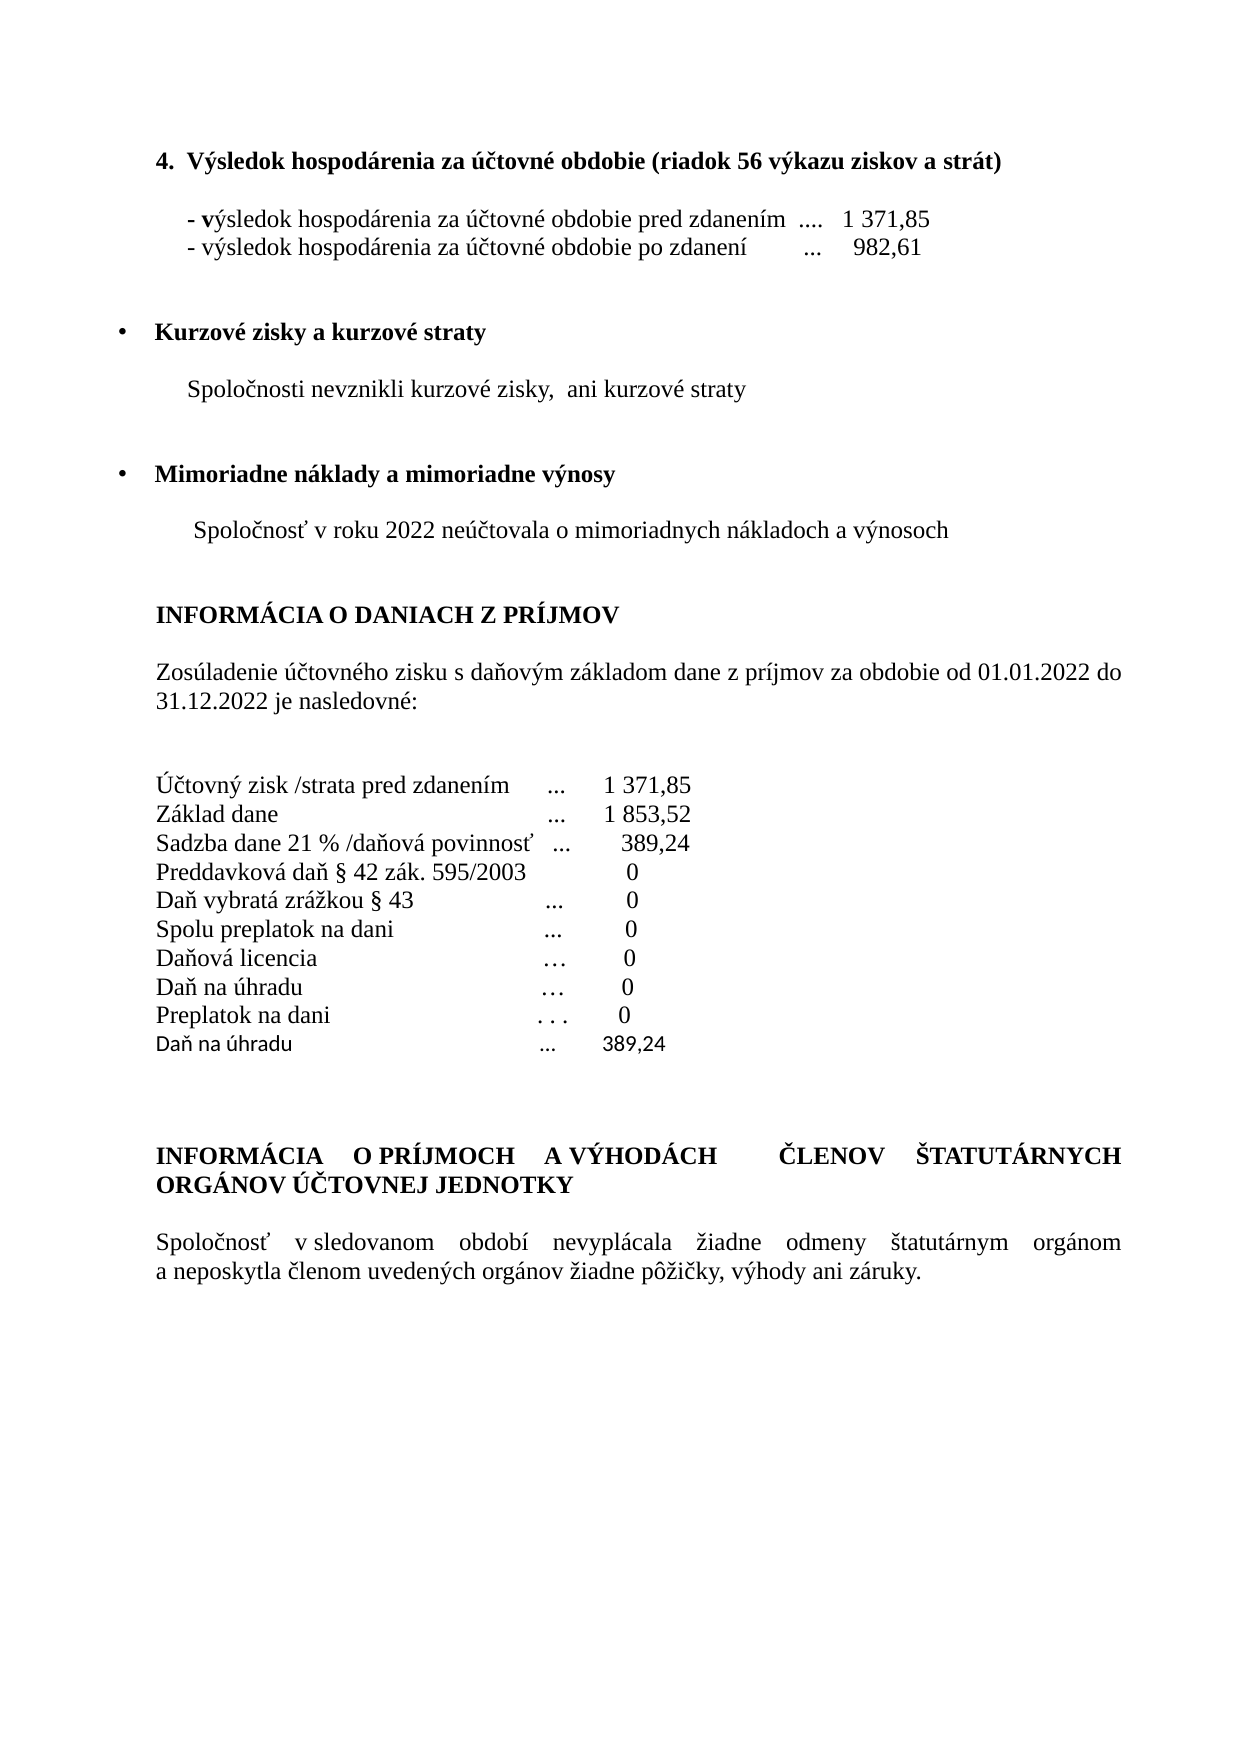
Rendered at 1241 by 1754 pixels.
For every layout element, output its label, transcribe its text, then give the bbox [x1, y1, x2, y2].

text Základ dane ... 1 853,52 [156, 799, 1122, 828]
text Sadzba dane 21 % /daňová povinnosť ... 389,24 [156, 828, 1122, 857]
text Spolu preplatok na dani ... 0 [156, 914, 1122, 943]
text Daň na úhradu … 0 [156, 972, 1122, 1001]
text Účtovný zisk /strata pred zdanením ... 1 371,85 [156, 771, 1122, 799]
text - výsledok hospodárenia za účtovné obdobie po zdanení ... 982,61 [156, 232, 1122, 261]
text Spoločnosti nevznikli kurzové zisky, ani kurzové straty [156, 374, 1122, 403]
text Spoločnosť v sledovanom období nevyplácala žiadne odmeny štatutárnym orgánom a neposkytla členom uvedených orgánov žiadne pôžičky, výhody ani záruky. [156, 1227, 1122, 1284]
text Spoločnosť v roku 2022 neúčtovala o mimoriadnych nákladoch a výnosoch [193, 516, 1122, 544]
list Kurzové zisky a kurzové straty [81, 317, 1122, 346]
text Preddavková daň § 42 zák. 595/2003 0 [156, 857, 1122, 886]
text Daň na úhradu … 389,24 [156, 1029, 1122, 1057]
list Mimoriadne náklady a mimoriadne výnosy [81, 459, 1122, 487]
text Daňová licencia … 0 [156, 943, 1122, 972]
text Daň vybratá zrážkou § 43 ... 0 [156, 886, 1122, 914]
text - výsledok hospodárenia za účtovné obdobie pred zdanením .... 1 371,85 [156, 204, 1122, 232]
text 4. Výsledok hospodárenia za účtovné obdobie (riadok 56 výkazu ziskov a strát) [156, 146, 1122, 175]
text Preplatok na dani . . . 0 [156, 1001, 1122, 1029]
text INFORMÁCIA O PRÍJMOCH A VÝHODÁCH ČLENOV ŠTATUTÁRNYCH ORGÁNOV ÚČTOVNEJ JEDNOTKY [156, 1141, 1122, 1199]
text Zosúladenie účtovného zisku s daňovým základom dane z príjmov za obdobie od 01.01.2022 do 31.12.2022 je nasledovné: [156, 657, 1122, 714]
text INFORMÁCIA O DANIACH Z PRÍJMOV [156, 600, 1122, 629]
